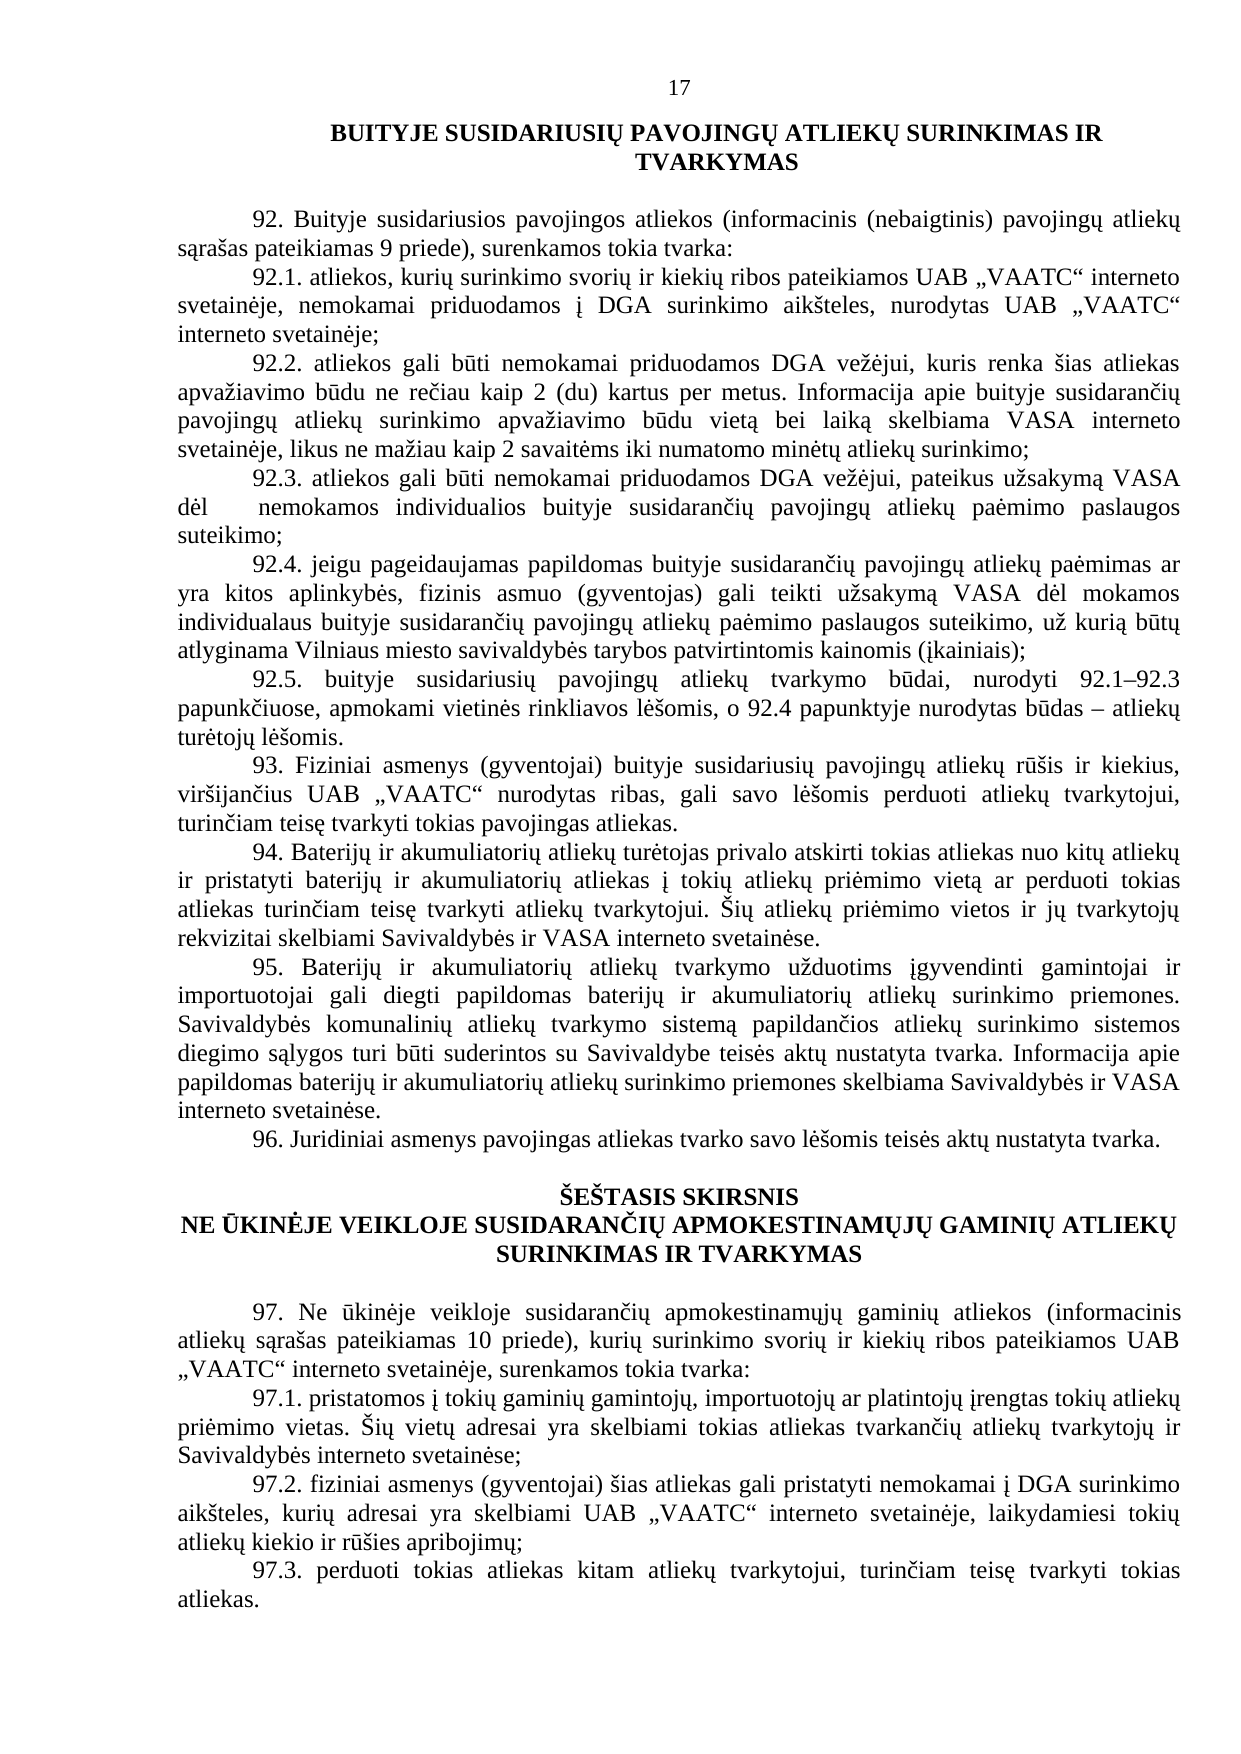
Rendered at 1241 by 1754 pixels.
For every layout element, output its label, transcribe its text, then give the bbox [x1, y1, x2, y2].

text 97.2. fiziniai asmenys (gyventojai) šias atliekas gali pristatyti nemokamai į DGA surinkimo aikšteles, kurių adresai yra skelbiami UAB „VAATC“ interneto svetainėje, laikydamiesi tokių atliekų kiekio ir rūšies apribojimų; [177, 1469, 1181, 1556]
text 92.2. atliekos gali būti nemokamai priduodamos DGA vežėjui, kuris renka šias atliekas apvažiavimo būdu ne rečiau kaip 2 (du) kartus per metus. Informacija apie buityje susidarančių pavojingų atliekų surinkimo apvažiavimo būdu vietą bei laiką skelbiama VASA interneto svetainėje, likus ne mažiau kaip 2 savaitėms iki numatomo minėtų atliekų surinkimo; [177, 348, 1181, 463]
text 92. Buityje susidariusios pavojingos atliekos (informacinis (nebaigtinis) pavojingų atliekų sąrašas pateikiamas 9 priede), surenkamos tokia tvarka: [177, 204, 1181, 262]
text 92.5. buityje susidariusių pavojingų atliekų tvarkymo būdai, nurodyti 92.1–92.3 papunkčiuose, apmokami vietinės rinkliavos lėšomis, o 92.4 papunktyje nurodytas būdas – atliekų turėtojų lėšomis. [177, 664, 1181, 751]
text 97.1. pristatomos į tokių gaminių gamintojų, importuotojų ar platintojų įrengtas tokių atliekų priėmimo vietas. Šių vietų adresai yra skelbiami tokias atliekas tvarkančių atliekų tvarkytojų ir Savivaldybės interneto svetainėse; [177, 1383, 1181, 1469]
text 93. Fiziniai asmenys (gyventojai) buityje susidariusių pavojingų atliekų rūšis ir kiekius, viršijančius UAB „VAATC“ nurodytas ribas, gali savo lėšomis perduoti atliekų tvarkytojui, turinčiam teisę tvarkyti tokias pavojingas atliekas. [177, 751, 1181, 837]
text 96. Juridiniai asmenys pavojingas atliekas tvarko savo lėšomis teisės aktų nustatyta tvarka. [177, 1124, 1181, 1153]
text 92.4. jeigu pageidaujamas papildomas buityje susidarančių pavojingų atliekų paėmimas ar yra kitos aplinkybės, fizinis asmuo (gyventojas) gali teikti užsakymą VASA dėl mokamos individualaus buityje susidarančių pavojingų atliekų paėmimo paslaugos suteikimo, už kurią būtų atlyginama Vilniaus miesto savivaldybės tarybos patvirtintomis kainomis (įkainiais); [177, 549, 1181, 664]
text 97.3. perduoti tokias atliekas kitam atliekų tvarkytojui, turinčiam teisę tvarkyti tokias atliekas. [177, 1556, 1181, 1613]
subtitle ŠEŠTASIS SKIRSNIS [177, 1182, 1181, 1211]
text 94. Baterijų ir akumuliatorių atliekų turėtojas privalo atskirti tokias atliekas nuo kitų atliekų ir pristatyti baterijų ir akumuliatorių atliekas į tokių atliekų priėmimo vietą ar perduoti tokias atliekas turinčiam teisę tvarkyti atliekų tvarkytojui. Šių atliekų priėmimo vietos ir jų tvarkytojų rekvizitai skelbiami Savivaldybės ir VASA interneto svetainėse. [177, 837, 1181, 952]
subtitle BUITYJE SUSIDARIUSIŲ PAVOJINGŲ ATLIEKŲ SURINKIMAS IR TVARKYMAS [252, 118, 1181, 176]
text 95. Baterijų ir akumuliatorių atliekų tvarkymo užduotims įgyvendinti gamintojai ir importuotojai gali diegti papildomas baterijų ir akumuliatorių atliekų surinkimo priemones. Savivaldybės komunalinių atliekų tvarkymo sistemą papildančios atliekų surinkimo sistemos diegimo sąlygos turi būti suderintos su Savivaldybe teisės aktų nustatyta tvarka. Informacija apie papildomas baterijų ir akumuliatorių atliekų surinkimo priemones skelbiama Savivaldybės ir VASA interneto svetainėse. [177, 952, 1181, 1124]
text 92.3. atliekos gali būti nemokamai priduodamos DGA vežėjui, pateikus užsakymą VASA dėl nemokamos individualios buityje susidarančių pavojingų atliekų paėmimo paslaugos suteikimo; [177, 463, 1181, 549]
subtitle NE ŪKINĖJE VEIKLOJE SUSIDARANČIŲ APMOKESTINAMŲJŲ GAMINIŲ ATLIEKŲ SURINKIMAS IR TVARKYMAS [177, 1211, 1181, 1268]
text 97. Ne ūkinėje veikloje susidarančių apmokestinamųjų gaminių atliekos (informacinis atliekų sąrašas pateikiamas 10 priede), kurių surinkimo svorių ir kiekių ribos pateikiamos UAB „VAATC“ interneto svetainėje, surenkamos tokia tvarka: [177, 1297, 1181, 1383]
text 92.1. atliekos, kurių surinkimo svorių ir kiekių ribos pateikiamos UAB „VAATC“ interneto svetainėje, nemokamai priduodamos į DGA surinkimo aikšteles, nurodytas UAB „VAATC“ interneto svetainėje; [177, 262, 1181, 348]
